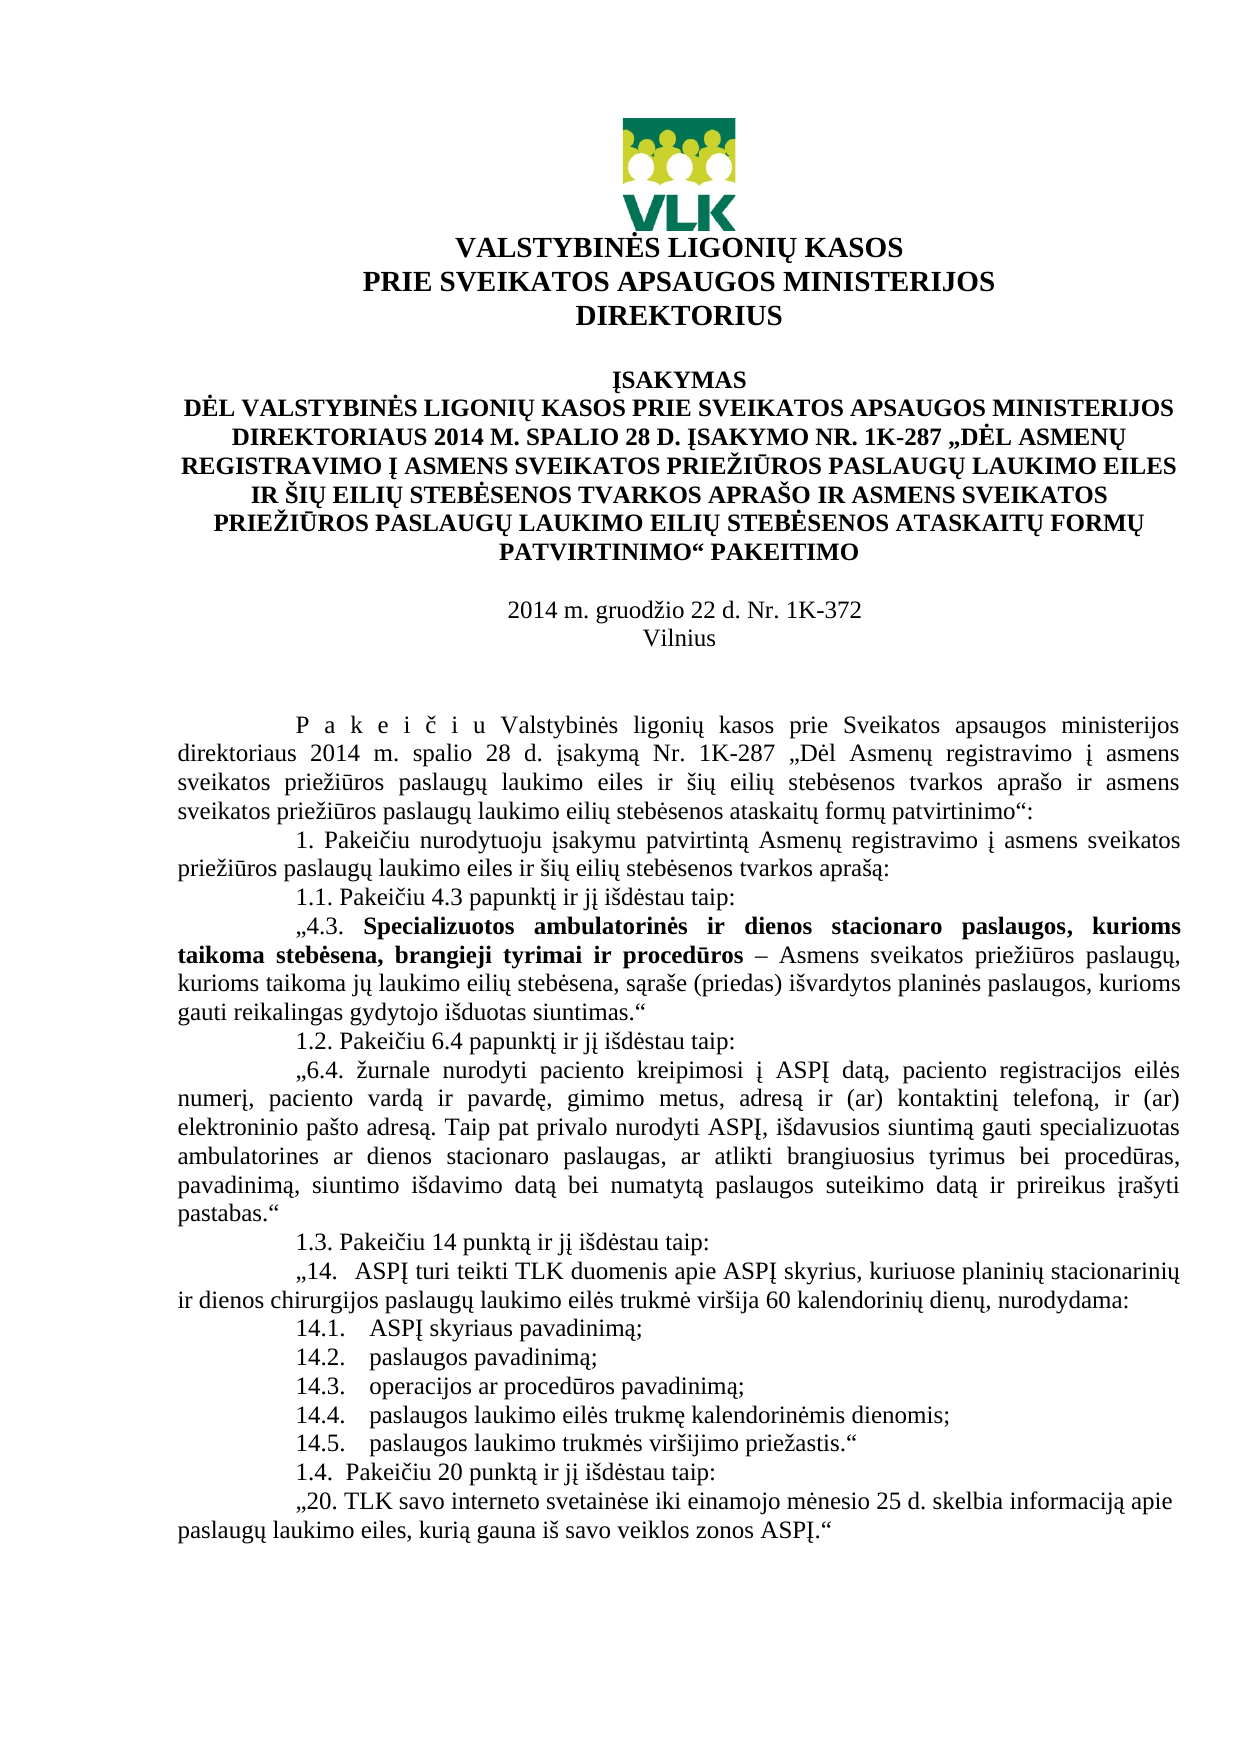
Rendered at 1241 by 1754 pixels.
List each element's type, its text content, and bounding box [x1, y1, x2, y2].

text 14.2. paslaugos pavadinimą; [295, 1342, 1181, 1371]
text P a k e i č i u Valstybinės ligonių kasos prie Sveikatos apsaugos ministerijos direktoriaus 2014 m. spalio 28 d. įsakymą Nr. 1K-287 „Dėl Asmenų registravimo į asmens sveikatos priežiūros paslaugų laukimo eiles ir šių eilių stebėsenos tvarkos aprašo ir asmens sveikatos priežiūros paslaugų laukimo eilių stebėsenos ataskaitų formų patvirtinimo“: [177, 710, 1181, 825]
text 1.3. Pakeičiu 14 punktą ir jį išdėstau taip: [295, 1227, 1181, 1256]
text „6.4. žurnale nurodyti paciento kreipimosi į ASPĮ datą, paciento registracijos eilės numerį, paciento vardą ir pavardę, gimimo metus, adresą ir (ar) kontaktinį telefoną, ir (ar) elektroninio pašto adresą. Taip pat privalo nurodyti ASPĮ, išdavusios siuntimą gauti specializuotas ambulatorines ar dienos stacionaro paslaugas, ar atlikti brangiuosius tyrimus bei procedūras, pavadinimą, siuntimo išdavimo datą bei numatytą paslaugos suteikimo datą ir prireikus įrašyti pastabas.“ [177, 1055, 1181, 1227]
text 14.4. paslaugos laukimo eilės trukmę kalendorinėmis dienomis; [295, 1400, 1181, 1428]
text „14. ASPĮ turi teikti TLK duomenis apie ASPĮ skyrius, kuriuose planinių stacionarinių ir dienos chirurgijos paslaugų laukimo eilės trukmė viršija 60 kalendorinių dienų, nurodydama: [177, 1256, 1181, 1313]
text ĮSAKYMAS [177, 365, 1181, 393]
text PRIE SVEIKATOS APSAUGOS MINISTERIJOS [177, 264, 1181, 298]
text Dėl valstybinės ligonių kasos prie sveikatos apsaugos ministerijos direktoriaus 2014 m. spalio 28 d. įsakymo Nr. 1K-287 „DĖL ASMENŲ registravimo į asmens sveikatos priežiūros paslaugų laukimo eiles ir šių eilių stebėsenos tvarkos aprašO IR ASMENS SVEIKATOS PRIEŽIŪROS PASLAUGŲ LAUKIMO EILIŲ STEBĖSENOS ATASKAITŲ FORMŲ PATVIRTINIMO“ pakeitimo [177, 393, 1181, 566]
text 1.2. Pakeičiu 6.4 papunktį ir jį išdėstau taip: [295, 1026, 1181, 1055]
text 1.1. Pakeičiu 4.3 papunktį ir jį išdėstau taip: [295, 882, 1181, 911]
text 2014 m. gruodžio 22 d. Nr. 1K-372 [177, 595, 1192, 623]
text Vilnius [177, 623, 1181, 652]
text 14.5. paslaugos laukimo trukmės viršijimo priežastis.“ [295, 1428, 1181, 1457]
text 1. Pakeičiu nurodytuoju įsakymu patvirtintą Asmenų registravimo į asmens sveikatos priežiūros paslaugų laukimo eiles ir šių eilių stebėsenos tvarkos aprašą: [177, 825, 1181, 882]
text 14.3. operacijos ar procedūros pavadinimą; [295, 1371, 1181, 1400]
text „4.3. Specializuotos ambulatorinės ir dienos stacionaro paslaugos, kurioms taikoma stebėsena, brangieji tyrimai ir procedūros – Asmens sveikatos priežiūros paslaugų, kurioms taikoma jų laukimo eilių stebėsena, sąraše (priedas) išvardytos planinės paslaugos, kurioms gauti reikalingas gydytojo išduotas siuntimas.“ [177, 911, 1181, 1026]
text VALSTYBINĖS LIGONIŲ KASOS [177, 231, 1181, 264]
text 14.1. ASPĮ skyriaus pavadinimą; [295, 1313, 1181, 1342]
text „20. TLK savo interneto svetainėse iki einamojo mėnesio 25 d. skelbia informaciją apie paslaugų laukimo eiles, kurią gauna iš savo veiklos zonos ASPĮ.“ [177, 1486, 1181, 1543]
text 1.4. Pakeičiu 20 punktą ir jį išdėstau taip: [295, 1457, 1181, 1486]
text DIREKTORIUS [177, 298, 1181, 331]
